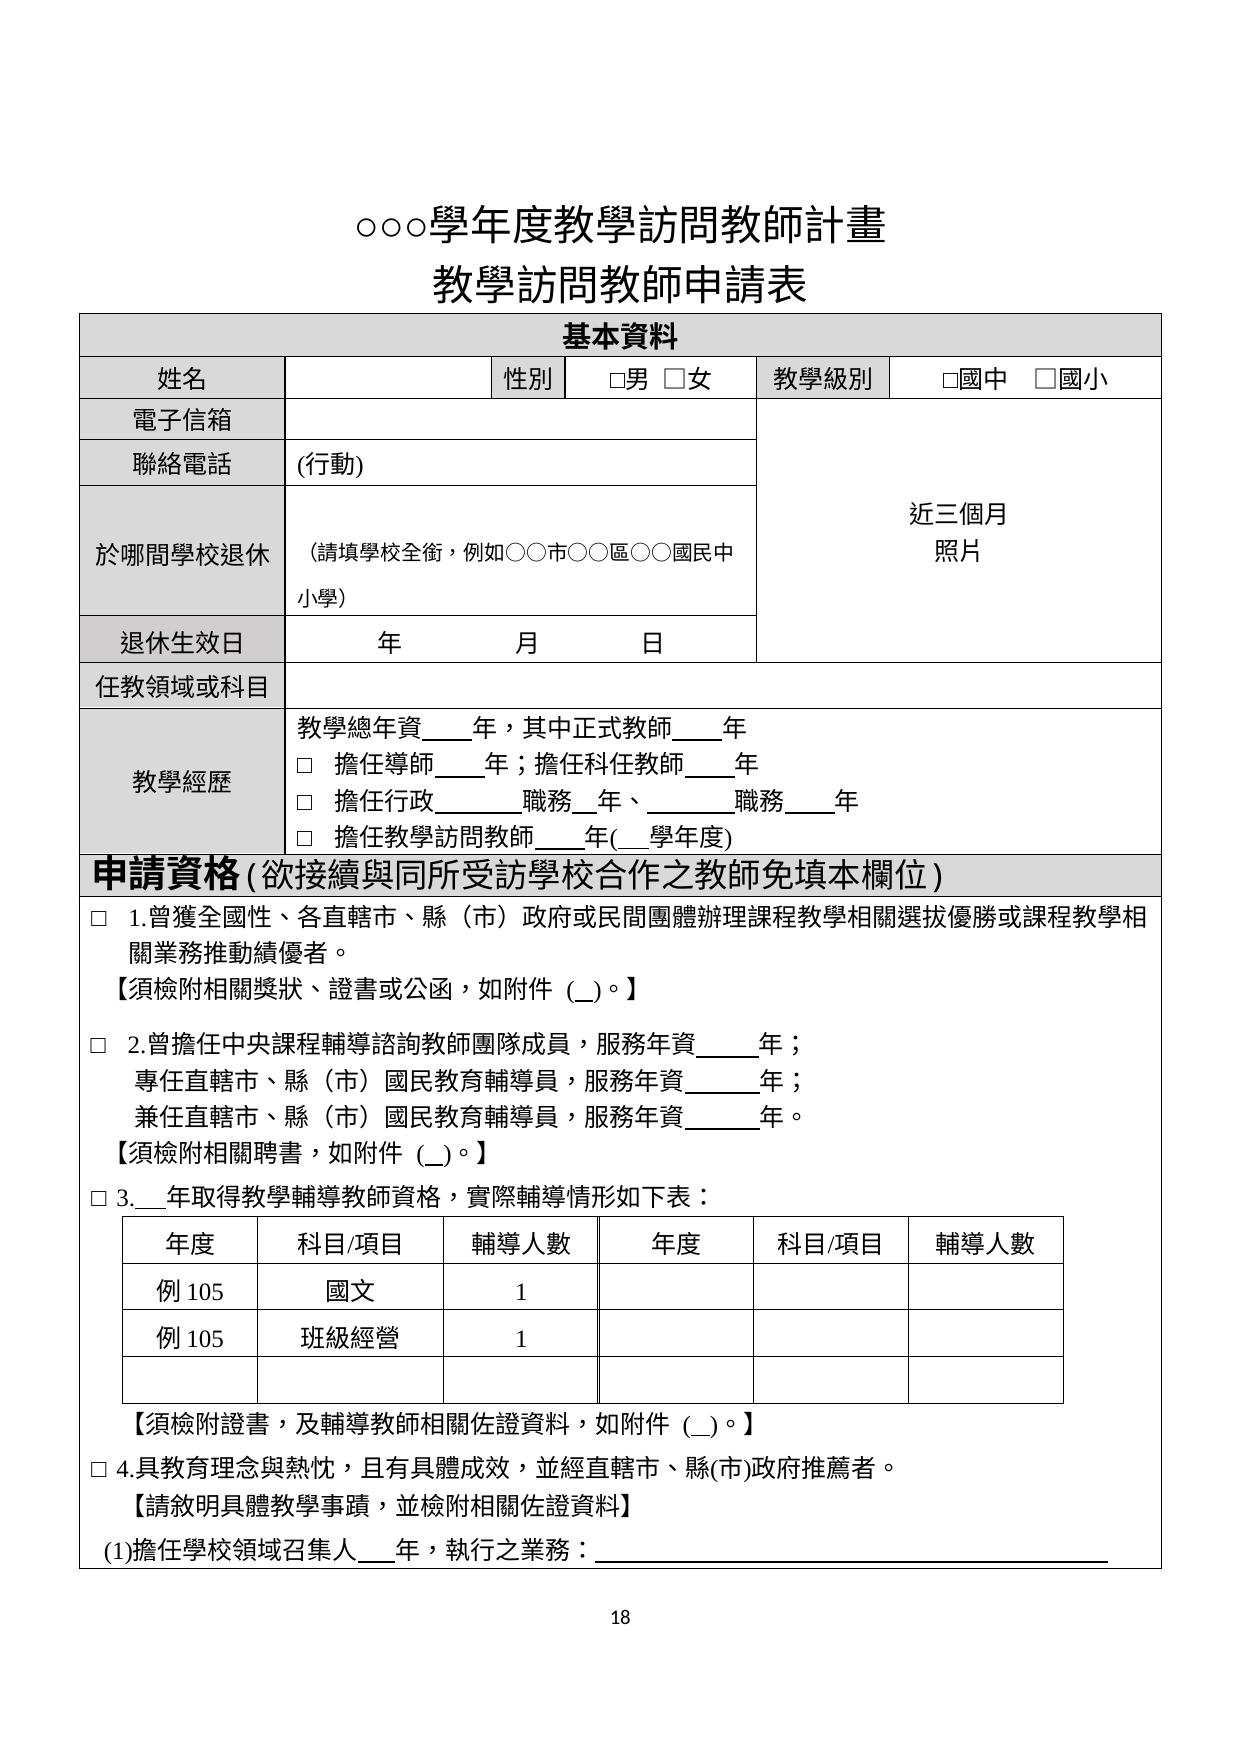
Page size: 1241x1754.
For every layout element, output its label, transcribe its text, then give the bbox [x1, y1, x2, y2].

table_cell [286, 399, 756, 439]
table_cell [258, 1357, 443, 1403]
table_cell 性別 [492, 357, 564, 398]
table_cell [754, 1264, 908, 1309]
table_cell [444, 1357, 597, 1403]
table_header 基本資料 [80, 314, 1161, 356]
table_header 年度 [600, 1217, 753, 1262]
table_cell 1 [444, 1264, 597, 1309]
table_cell 任教領域或科目 [80, 663, 284, 707]
table_cell [754, 1310, 908, 1356]
table_cell [286, 663, 1161, 707]
table_cell 聯絡電話 [80, 440, 284, 485]
table_cell [600, 1357, 753, 1403]
text 教學訪問教師申請表 [187, 252, 1053, 313]
table_cell □國中 □國小 [890, 357, 1161, 398]
table_cell 例105 [123, 1264, 257, 1309]
table_header 科目/項目 [258, 1217, 443, 1262]
table_cell 1 [444, 1310, 597, 1356]
table_cell 申請資格(欲接續與同所受訪學校合作之教師免填本欄位) [80, 855, 1161, 896]
table_cell 電子信箱 [80, 399, 284, 439]
table_cell 國文 [258, 1264, 443, 1309]
table_cell □男 □女 [566, 357, 756, 398]
table_cell (行動) [286, 440, 756, 485]
table_cell 年 月 日 [286, 616, 756, 662]
table_cell 教學總年資 年，其中正式教師 年 擔任導師 年；擔任科任教師 年 擔任行政 職務 年、 職務 年 擔任教學訪問教師 年( 學年度) [286, 709, 1161, 853]
table_header 輔導人數 [444, 1217, 597, 1262]
table_cell [909, 1310, 1063, 1356]
table_cell [123, 1357, 257, 1403]
table_cell 姓名 [80, 357, 284, 398]
table_cell 退休生效日 [80, 616, 284, 662]
table_cell [600, 1264, 753, 1309]
table_cell [754, 1357, 908, 1403]
table_cell 班級經營 [258, 1310, 443, 1356]
table_cell [909, 1264, 1063, 1309]
table_header 科目/項目 [754, 1217, 908, 1262]
table_cell 教學經歷 [80, 709, 284, 853]
table_cell 1.曾獲全國性、各直轄市、縣（市）政府或民間團體辦理課程教學相關選拔優勝或課程教學相關業務推動績優者。 【須檢附相關獎狀、證書或公函，如附件 ( )。】 2.曾擔任中央課程輔導諮詢教師團隊成員，服務年資 年； 專任直轄市、縣（市）國民教育輔導員，服務年資 年； 兼任直轄市、縣（市）國民教育輔導員，服務年資 年。 【須檢附相關聘書，如附件 ( )。】 3. 年取得教學輔導教師資格，實際輔導情形如下表： 【須檢附證書，及輔導教師相關佐證資料，如附件 ( )。】 4.具教育理念與熱忱，且有具體成效，並經直轄市、縣(市)政府推薦者。 【請敘明具體教學事蹟，並檢附相關佐證資料】 (1)擔任學校領域召集人 年，執行之業務： [80, 897, 1161, 1568]
table_cell （請填學校全銜，例如○○市○○區○○國民中小學） [286, 486, 756, 615]
table_cell [600, 1310, 753, 1356]
table_cell [909, 1357, 1063, 1403]
text ○○○學年度教學訪問教師計畫 [187, 192, 1053, 252]
table_header 輔導人數 [909, 1217, 1063, 1262]
table_cell 教學級別 [757, 357, 889, 398]
table_cell 於哪間學校退休 [80, 486, 284, 615]
table_cell 例105 [123, 1310, 257, 1356]
table_cell 近三個月 照片 [757, 399, 1161, 662]
table_cell [286, 357, 491, 398]
table_header 年度 [123, 1217, 257, 1262]
